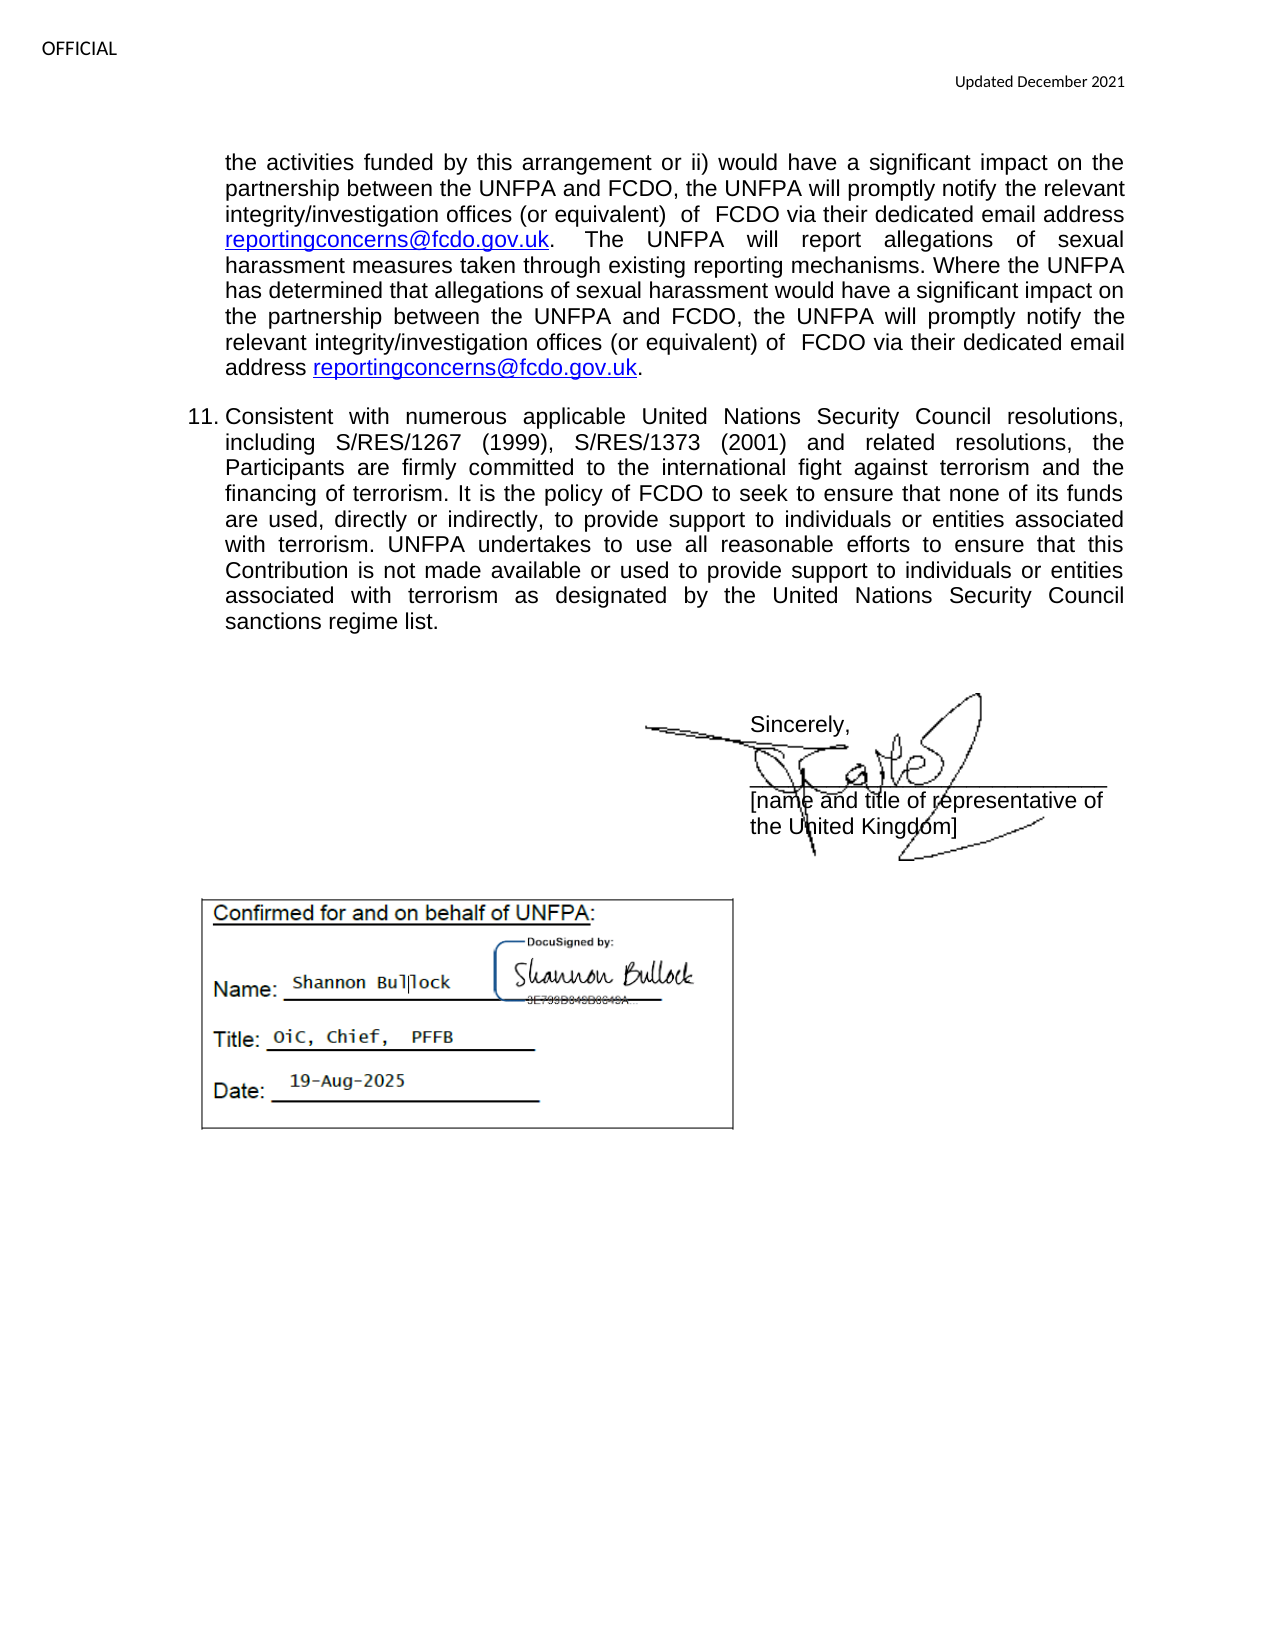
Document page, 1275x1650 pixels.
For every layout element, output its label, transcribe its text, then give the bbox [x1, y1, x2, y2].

list ____________________________ [1045, 762, 1125, 788]
list Sincerely, [1045, 711, 1125, 737]
list the activities funded by this arrangement or ii) would have a significant impact on the partnership between the UNFPA and FCDO, the UNFPA will promptly notify the relevant integrity/investigation offices (or equivalent) of FCDO via their dedicated email address reportingconcerns@fcdo.gov.uk. The UNFPA will report allegations of sexual harassment measures taken through existing reporting mechanisms. Where the UNFPA has determined that allegations of sexual harassment would have a significant impact on the partnership between the UNFPA and FCDO, the UNFPA will promptly notify the relevant integrity/investigation offices (or equivalent) of FCDO via their dedicated email address reportingconcerns@fcdo.gov.uk. [187, 150, 1125, 381]
list [name and title of representative of the United Kingdom] [1045, 788, 1125, 839]
list Consistent with numerous applicable United Nations Security Council resolutions, including S/RES/1267 (1999), S/RES/1373 (2001) and related resolutions, the Participants are firmly committed to the international fight against terrorism and the financing of terrorism. It is the policy of FCDO to seek to ensure that none of its funds are used, directly or indirectly, to provide support to individuals or entities associated with terrorism. UNFPA undertakes to use all reasonable efforts to ensure that this Contribution is not made available or used to provide support to individuals or entities associated with terrorism as designated by the United Nations Security Council sanctions regime list. [187, 404, 1125, 634]
picture [190, 891, 745, 1137]
picture [644, 693, 1045, 861]
